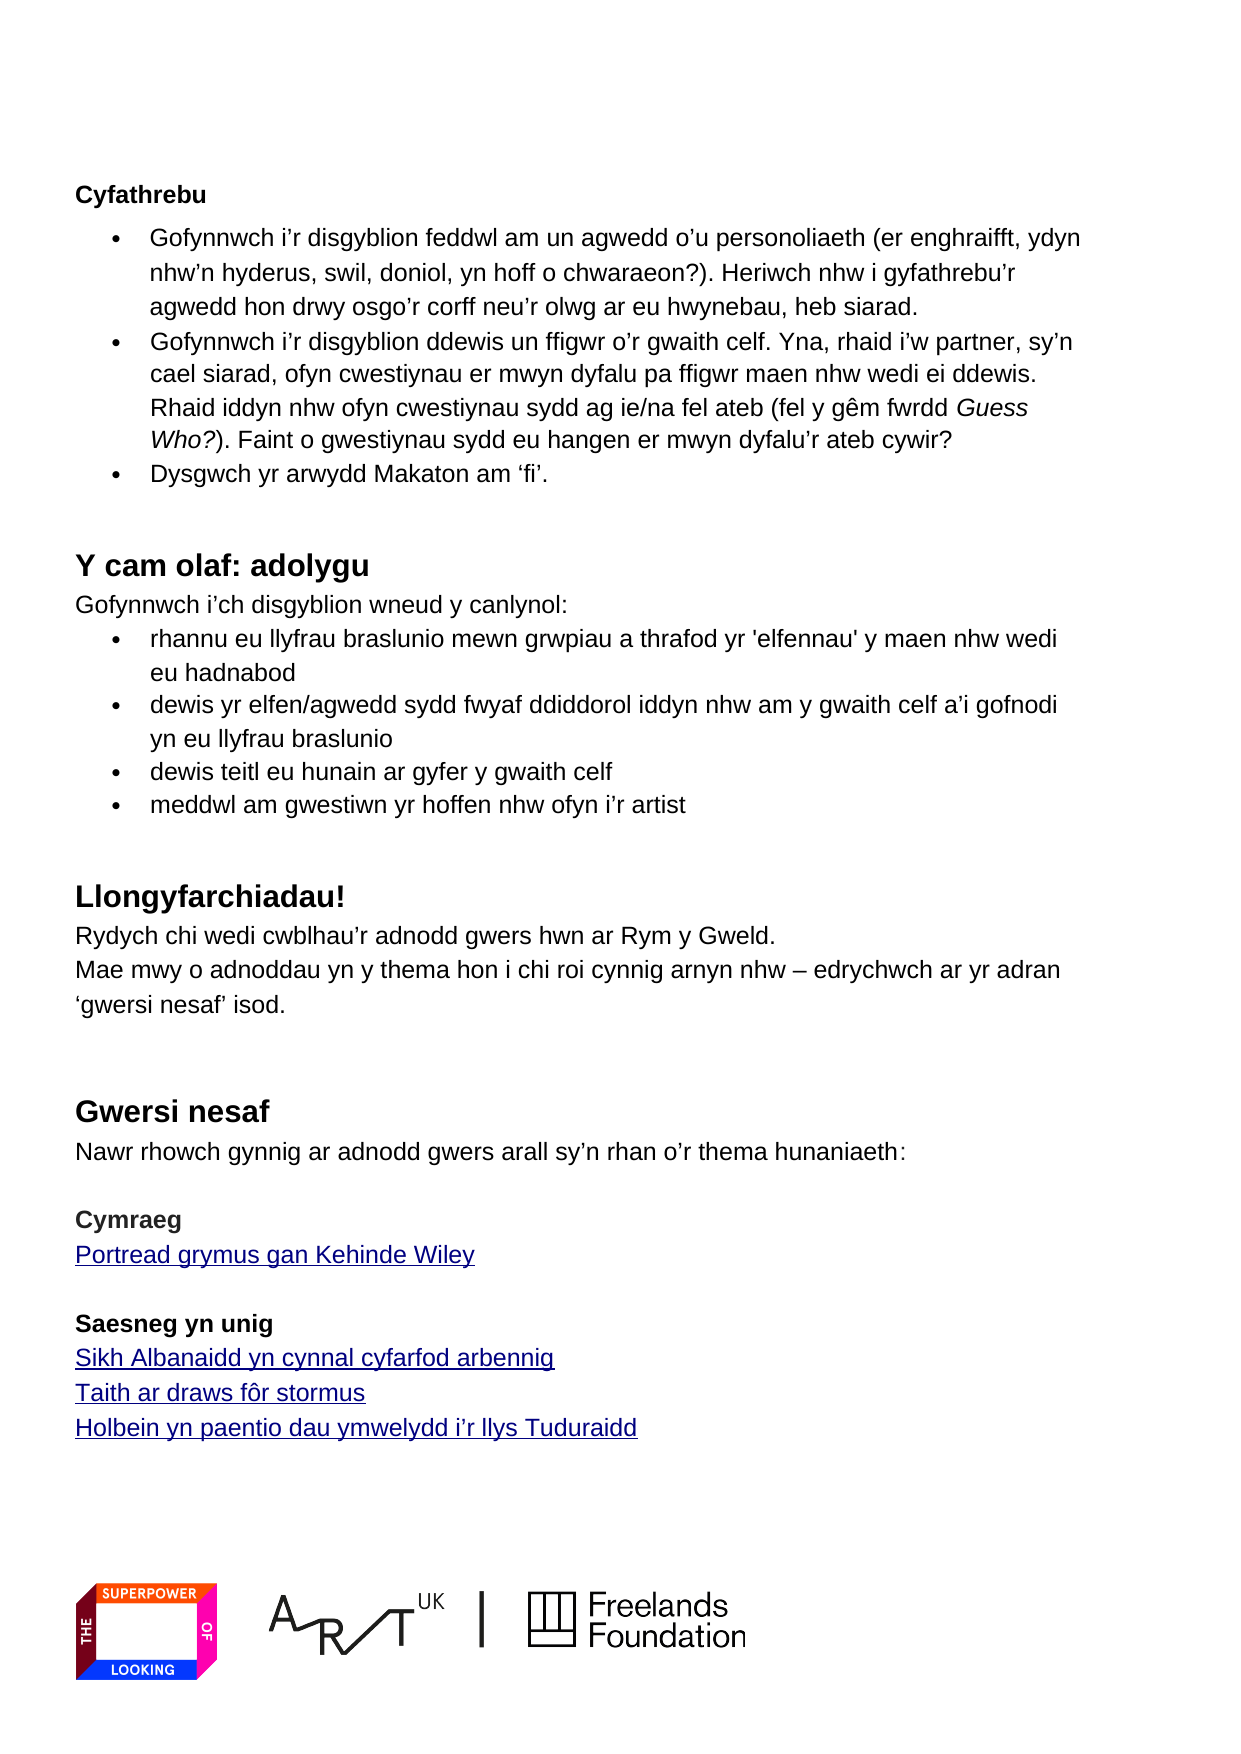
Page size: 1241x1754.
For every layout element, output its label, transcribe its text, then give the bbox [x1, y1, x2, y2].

text Cymraeg [75, 1206, 1090, 1234]
text Gofynnwch i’ch disgyblion wneud y canlynol: [75, 590, 1090, 619]
text Cyfathrebu [75, 179, 1090, 208]
text Rydych chi wedi cwblhau’r adnodd gwers hwn ar Rym y Gweld. [75, 921, 1090, 950]
list dewis yr elfen/agwedd sydd fwyaf ddiddorol iddyn nhw am y gwaith celf a’i gofnodi yn eu llyfrau braslunio [112, 691, 1090, 752]
text Y cam olaf: adolygu [75, 547, 1090, 583]
text Nawr rhowch gynnig ar adnodd gwers arall sy’n rhan o’r thema hunaniaeth: [75, 1137, 1090, 1165]
list Gofynnwch i’r disgyblion ddewis un ffigwr o’r gwaith celf. Yna, rhaid i’w partner, sy’n cael siarad, ofyn cwestiynau er mwyn dyfalu pa ffigwr maen nhw wedi ei ddewis. Rhaid iddyn nhw ofyn cwestiynau sydd ag ie/na fel ateb (fel y gêm fwrdd Guess Who?). Faint o gwestiynau sydd eu hangen er mwyn dyfalu’r ateb cywir? [112, 326, 1090, 454]
text Llongyfarchiadau! [75, 878, 1090, 914]
text Portread grymus gan Kehinde Wiley [75, 1240, 1090, 1269]
text Mae mwy o adnoddau yn y thema hon i chi roi cynnig arnyn nhw – edrychwch ar yr adran ‘gwersi nesaf’ isod. [75, 956, 1090, 1053]
list Dysgwch yr arwydd Makaton am ‘fi’. [112, 458, 1090, 487]
text Gwersi nesaf [75, 1093, 1090, 1129]
text Saesneg yn unig Sikh Albanaidd yn cynnal cyfarfod arbennig Taith ar draws fôr stormus [75, 1309, 1090, 1407]
list meddwl am gwestiwn yr hoffen nhw ofyn i’r artist [112, 789, 1090, 818]
list Gofynnwch i’r disgyblion feddwl am un agwedd o’u personoliaeth (er enghraifft, ydyn nhw’n hyderus, swil, doniol, yn hoff o chwaraeon?). Heriwch nhw i gyfathrebu’r agwedd hon drwy osgo’r corff neu’r olwg ar eu hwynebau, heb siarad. [112, 223, 1090, 321]
text Holbein yn paentio dau ymwelydd i’r llys Tuduraidd [75, 1412, 1090, 1441]
list rhannu eu llyfrau braslunio mewn grwpiau a thrafod yr 'elfennau' y maen nhw wedi eu hadnabod [112, 624, 1090, 686]
list dewis teitl eu hunain ar gyfer y gwaith celf [112, 757, 1090, 785]
